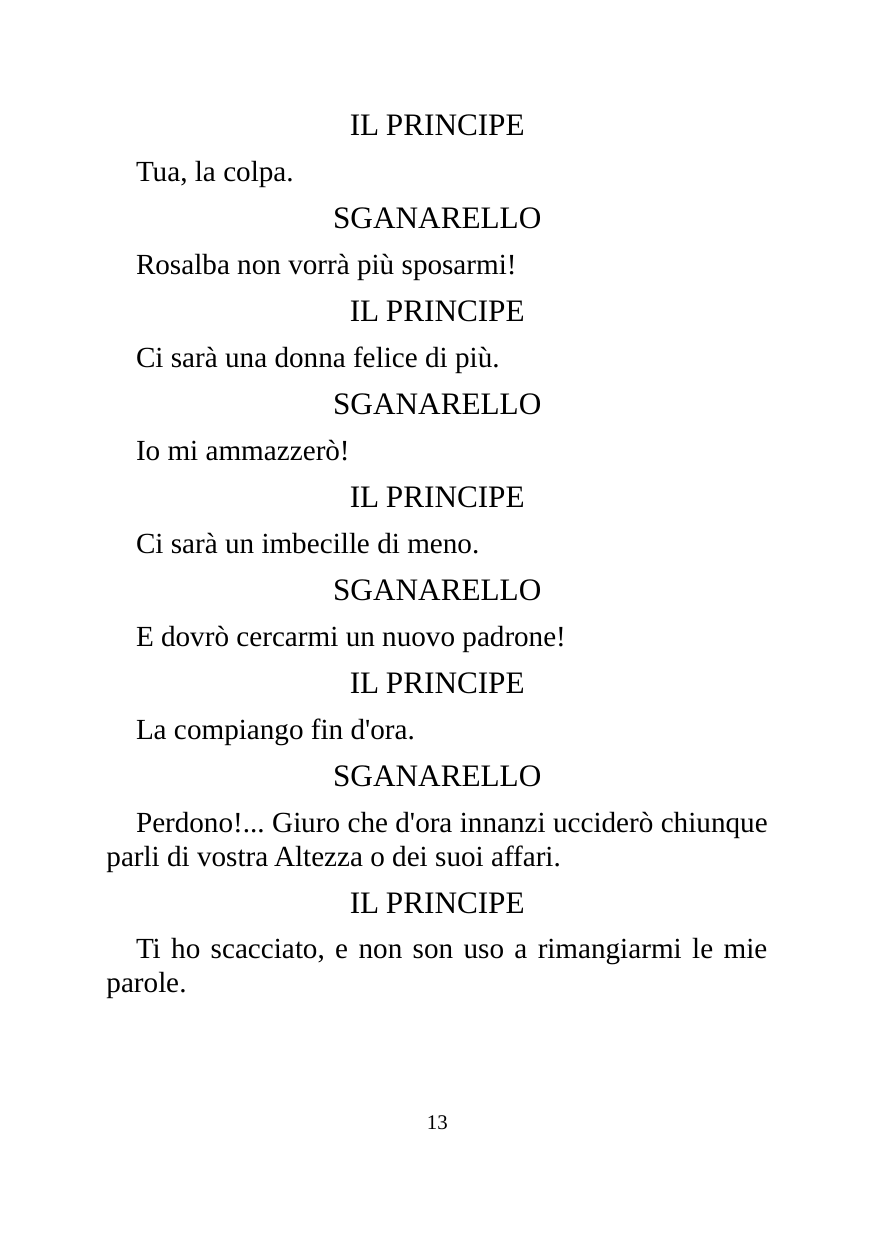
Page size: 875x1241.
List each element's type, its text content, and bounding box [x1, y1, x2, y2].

text E dovrò cercarmi un nuovo padrone! [106, 619, 768, 653]
text IL PRINCIPE [106, 292, 768, 328]
text SGANARELLO [106, 199, 768, 235]
text Ci sarà un imbecille di meno. [106, 526, 768, 559]
text Ci sarà una donna felice di più. [106, 340, 768, 373]
text IL PRINCIPE [106, 664, 768, 700]
text IL PRINCIPE [106, 884, 768, 920]
text Perdono!... Giuro che d'ora innanzi ucciderò chiunque parli di vostra Altezza o dei suoi affari. [106, 805, 768, 872]
text IL PRINCIPE [106, 106, 768, 142]
text SGANARELLO [106, 571, 768, 607]
text Io mi ammazzerò! [106, 433, 768, 467]
text SGANARELLO [106, 385, 768, 421]
text Rosalba non vorrà più sposarmi! [106, 247, 768, 281]
text IL PRINCIPE [106, 478, 768, 514]
text Tua, la colpa. [106, 154, 768, 187]
text Ti ho scacciato, e non son uso a rimangiarmi le mie parole. [106, 932, 768, 999]
text SGANARELLO [106, 757, 768, 793]
text La compiango fin d'ora. [106, 712, 768, 746]
